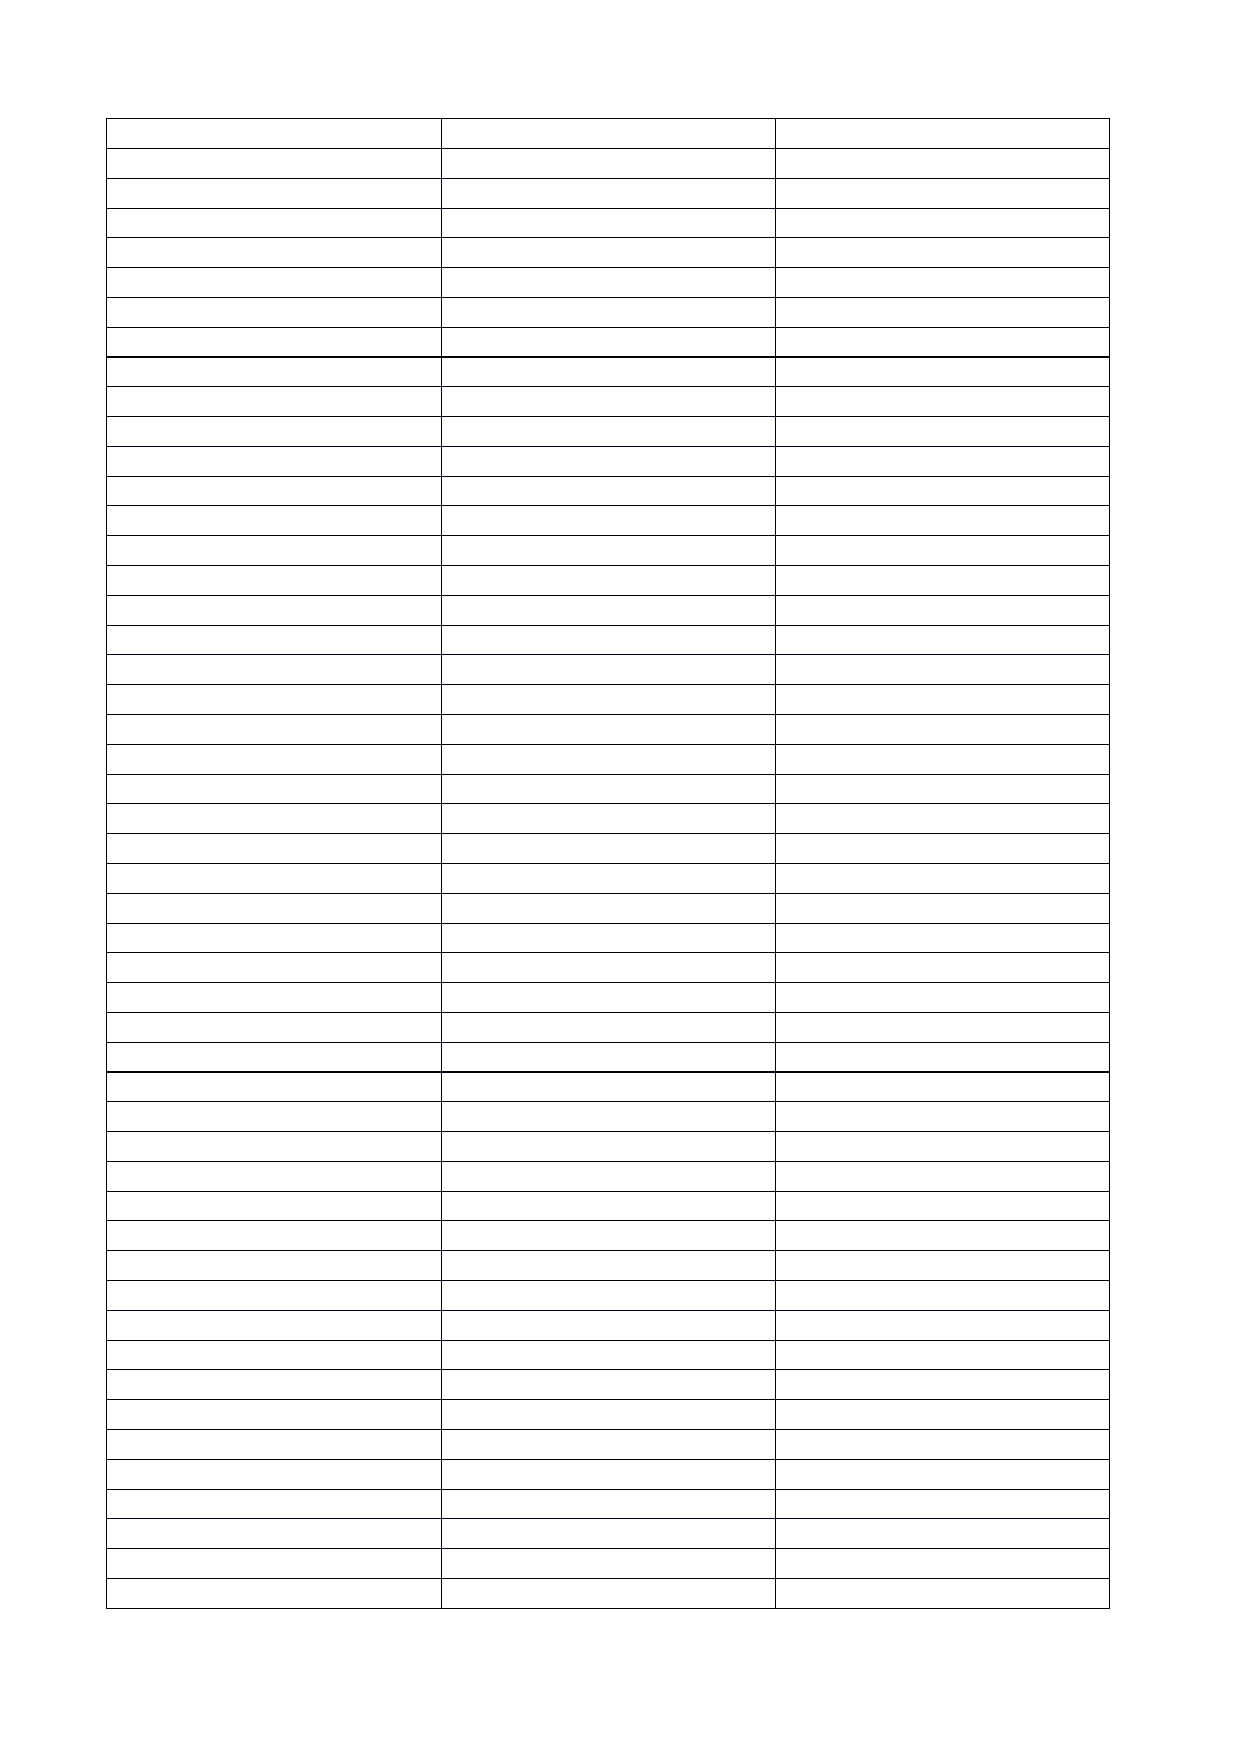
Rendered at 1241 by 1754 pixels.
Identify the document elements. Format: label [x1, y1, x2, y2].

table_cell [442, 924, 775, 952]
table_cell [107, 1281, 441, 1310]
table_cell [442, 745, 775, 773]
table_cell [107, 447, 441, 476]
table_cell [776, 477, 1109, 505]
table_cell [442, 1311, 775, 1339]
table_cell [107, 864, 441, 893]
table_cell [107, 119, 441, 148]
table_cell [107, 626, 441, 654]
table_cell [776, 626, 1109, 654]
table_cell [107, 1490, 441, 1518]
table_cell [442, 804, 775, 833]
table_cell [107, 655, 441, 684]
table_cell [776, 298, 1109, 327]
table_cell [107, 834, 441, 863]
table_cell [442, 417, 775, 446]
table_cell [776, 1221, 1109, 1250]
table_cell [107, 1221, 441, 1250]
table_cell [107, 1043, 441, 1071]
table_cell [442, 268, 775, 297]
table_cell [442, 119, 775, 148]
table_cell [442, 506, 775, 535]
table_cell [442, 715, 775, 744]
table_cell [442, 1490, 775, 1518]
table_cell [442, 1073, 775, 1101]
table_cell [107, 715, 441, 744]
table_cell [776, 328, 1109, 356]
table_cell [107, 477, 441, 505]
table_cell [776, 953, 1109, 982]
table_cell [107, 536, 441, 565]
table_cell [442, 1251, 775, 1280]
table_cell [776, 804, 1109, 833]
table_cell [107, 894, 441, 922]
table_cell [442, 298, 775, 327]
table_cell [442, 655, 775, 684]
table_cell [107, 596, 441, 624]
table_cell [107, 1430, 441, 1459]
table_cell [776, 1192, 1109, 1220]
table_cell [776, 209, 1109, 237]
table_cell [107, 1519, 441, 1548]
table_cell [442, 1430, 775, 1459]
table_cell [776, 238, 1109, 267]
table_cell [776, 1102, 1109, 1131]
table_cell [107, 1251, 441, 1280]
table_cell [107, 1311, 441, 1339]
table_cell [442, 1102, 775, 1131]
table_cell [776, 1549, 1109, 1578]
table_cell [107, 745, 441, 773]
table_cell [442, 1370, 775, 1399]
table_cell [442, 1013, 775, 1042]
table_cell [107, 804, 441, 833]
table_cell [776, 1311, 1109, 1339]
table_cell [776, 179, 1109, 207]
table_cell [442, 209, 775, 237]
table_cell [107, 685, 441, 714]
table_cell [107, 1162, 441, 1191]
table_cell [107, 209, 441, 237]
table_cell [442, 1281, 775, 1310]
table_cell [107, 1073, 441, 1101]
table_cell [776, 1519, 1109, 1548]
table_cell [442, 358, 775, 386]
table_cell [107, 924, 441, 952]
table_cell [776, 745, 1109, 773]
table_cell [442, 775, 775, 803]
table_cell [442, 894, 775, 922]
table_cell [776, 1579, 1109, 1608]
table_cell [776, 1460, 1109, 1488]
table_cell [776, 596, 1109, 624]
table_cell [107, 298, 441, 327]
table_cell [442, 387, 775, 416]
table_cell [776, 1013, 1109, 1042]
table_cell [442, 1400, 775, 1429]
table_cell [107, 566, 441, 595]
table_cell [442, 328, 775, 356]
table_cell [776, 655, 1109, 684]
table_cell [776, 894, 1109, 922]
table_cell [442, 447, 775, 476]
table_cell [776, 1400, 1109, 1429]
table_cell [107, 1192, 441, 1220]
table_cell [442, 834, 775, 863]
table_cell [776, 566, 1109, 595]
table_cell [442, 685, 775, 714]
table_cell [107, 1549, 441, 1578]
table_cell [776, 387, 1109, 416]
table_cell [442, 149, 775, 178]
table_cell [107, 387, 441, 416]
table_cell [776, 1043, 1109, 1071]
table_cell [776, 1251, 1109, 1280]
table_cell [776, 1490, 1109, 1518]
table_cell [776, 1341, 1109, 1369]
table_cell [776, 506, 1109, 535]
table_cell [107, 1370, 441, 1399]
table_cell [776, 536, 1109, 565]
table_cell [442, 179, 775, 207]
table_cell [107, 1132, 441, 1161]
table_cell [442, 238, 775, 267]
table_cell [107, 506, 441, 535]
table_cell [107, 1400, 441, 1429]
table_cell [442, 566, 775, 595]
table_cell [107, 1579, 441, 1608]
table_cell [776, 775, 1109, 803]
table_cell [442, 1192, 775, 1220]
table_cell [776, 685, 1109, 714]
table_cell [442, 626, 775, 654]
table_cell [107, 268, 441, 297]
table_cell [107, 983, 441, 1012]
table_cell [776, 1162, 1109, 1191]
table_cell [776, 358, 1109, 386]
table_cell [442, 596, 775, 624]
table_cell [776, 1430, 1109, 1459]
table_cell [442, 1043, 775, 1071]
table_cell [442, 536, 775, 565]
table_cell [776, 983, 1109, 1012]
table_cell [442, 1162, 775, 1191]
table_cell [107, 953, 441, 982]
table_cell [107, 1460, 441, 1488]
table_cell [107, 1102, 441, 1131]
table_cell [107, 179, 441, 207]
table_cell [442, 1341, 775, 1369]
table_cell [776, 268, 1109, 297]
table_cell [442, 983, 775, 1012]
table_cell [442, 477, 775, 505]
table_cell [442, 864, 775, 893]
table_cell [442, 1579, 775, 1608]
table_cell [107, 358, 441, 386]
table_cell [776, 834, 1109, 863]
table_cell [776, 447, 1109, 476]
table_cell [776, 417, 1109, 446]
table_cell [442, 1221, 775, 1250]
table_cell [442, 1460, 775, 1488]
table_cell [442, 1132, 775, 1161]
table_cell [107, 417, 441, 446]
table_cell [776, 924, 1109, 952]
table_cell [442, 953, 775, 982]
table_cell [776, 1073, 1109, 1101]
table_cell [442, 1549, 775, 1578]
table_cell [107, 1013, 441, 1042]
table_cell [107, 1341, 441, 1369]
table_cell [776, 1281, 1109, 1310]
table_cell [776, 119, 1109, 148]
table_cell [107, 238, 441, 267]
table_cell [776, 864, 1109, 893]
table_cell [776, 1370, 1109, 1399]
table_cell [107, 149, 441, 178]
table_cell [442, 1519, 775, 1548]
table_cell [107, 328, 441, 356]
table_cell [107, 775, 441, 803]
table_cell [776, 149, 1109, 178]
table_cell [776, 1132, 1109, 1161]
table_cell [776, 715, 1109, 744]
